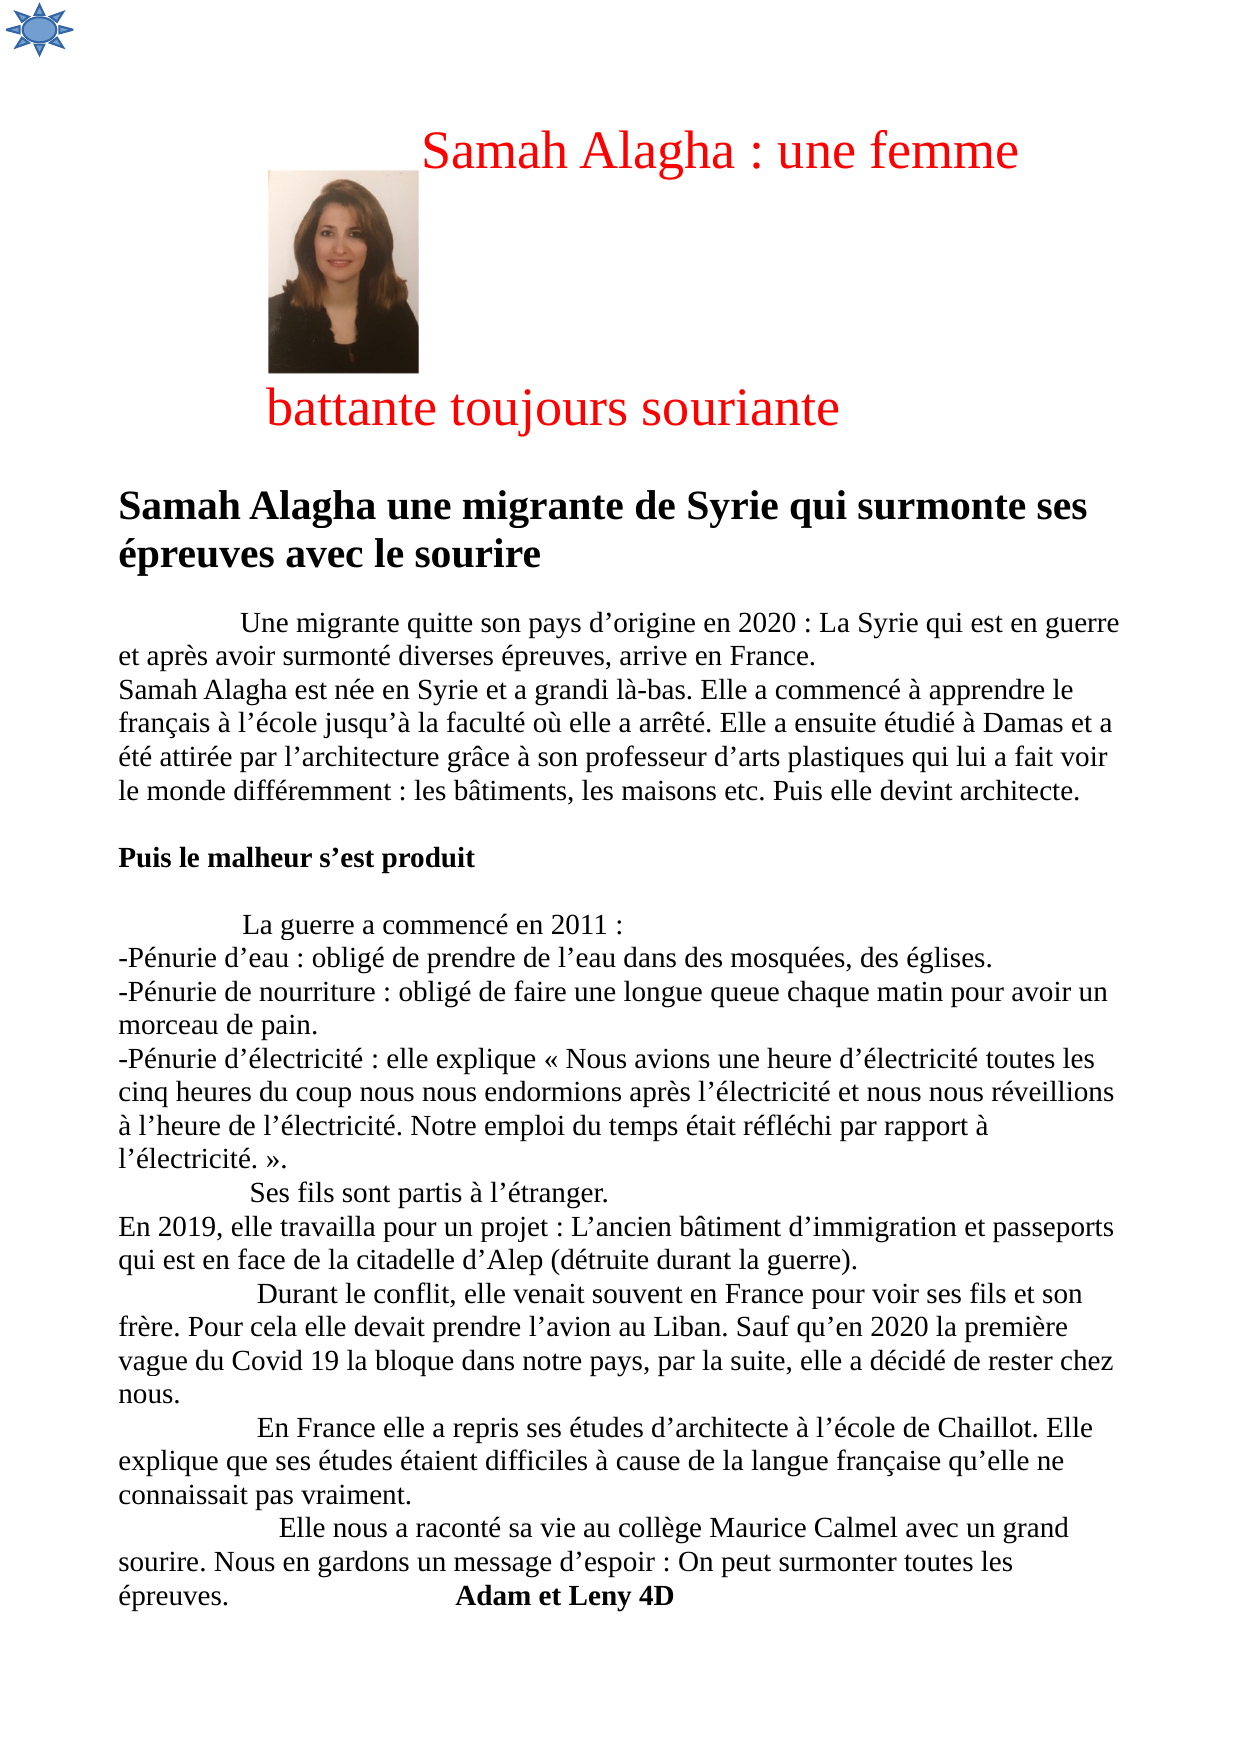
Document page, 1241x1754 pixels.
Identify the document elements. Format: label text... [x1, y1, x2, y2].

text Samah Alagha est née en Syrie et a grandi là-bas. Elle a commencé à apprendre le français à l’école jusqu’à la faculté où elle a arrêté. Elle a ensuite étudié à Damas et a été attirée par l’architecture grâce à son professeur d’arts plastiques qui lui a fait voir le monde différemment : les bâtiments, les maisons etc. Puis elle devint architecte. [118, 672, 1122, 806]
text -Pénurie de nourriture : obligé de faire une longue queue chaque matin pour avoir un morceau de pain. [118, 974, 1122, 1041]
text -Pénurie d’eau : obligé de prendre de l’eau dans des mosquées, des églises. [118, 940, 1122, 974]
picture [266, 168, 422, 375]
text En France elle a repris ses études d’architecte à l’école de Chaillot. Elle explique que ses études étaient difficiles à cause de la langue française qu’elle ne connaissait pas vraiment. [118, 1410, 1122, 1511]
text Elle nous a raconté sa vie au collège Maurice Calmel avec un grand sourire. Nous en gardons un message d’espoir : On peut surmonter toutes les épreuves. Adam et Leny 4D [118, 1511, 1122, 1611]
text -Pénurie d’électricité : elle explique « Nous avions une heure d’électricité toutes les cinq heures du coup nous nous endormions après l’électricité et nous nous réveillions à l’heure de l’électricité. Notre emploi du temps était réfléchi par rapport à l’électricité. ». [118, 1041, 1122, 1175]
text Samah Alagha une migrante de Syrie qui surmonte ses épreuves avec le sourire [118, 480, 1122, 576]
text Samah Alagha : une femme battante toujours souriante [266, 118, 1122, 437]
text Durant le conflit, elle venait souvent en France pour voir ses fils et son frère. Pour cela elle devait prendre l’avion au Liban. Sauf qu’en 2020 la première vague du Covid 19 la bloque dans notre pays, par la suite, elle a décidé de rester chez nous. [118, 1276, 1122, 1410]
text En 2019, elle travailla pour un projet : L’ancien bâtiment d’immigration et passeports qui est en face de la citadelle d’Alep (détruite durant la guerre). [118, 1209, 1122, 1276]
text La guerre a commencé en 2011 : [118, 907, 1122, 940]
text Une migrante quitte son pays d’origine en 2020 : La Syrie qui est en guerre et après avoir surmonté diverses épreuves, arrive en France. [118, 605, 1122, 672]
text Puis le malheur s’est produit [118, 840, 1122, 873]
text Ses fils sont partis à l’étranger. [118, 1175, 1122, 1209]
